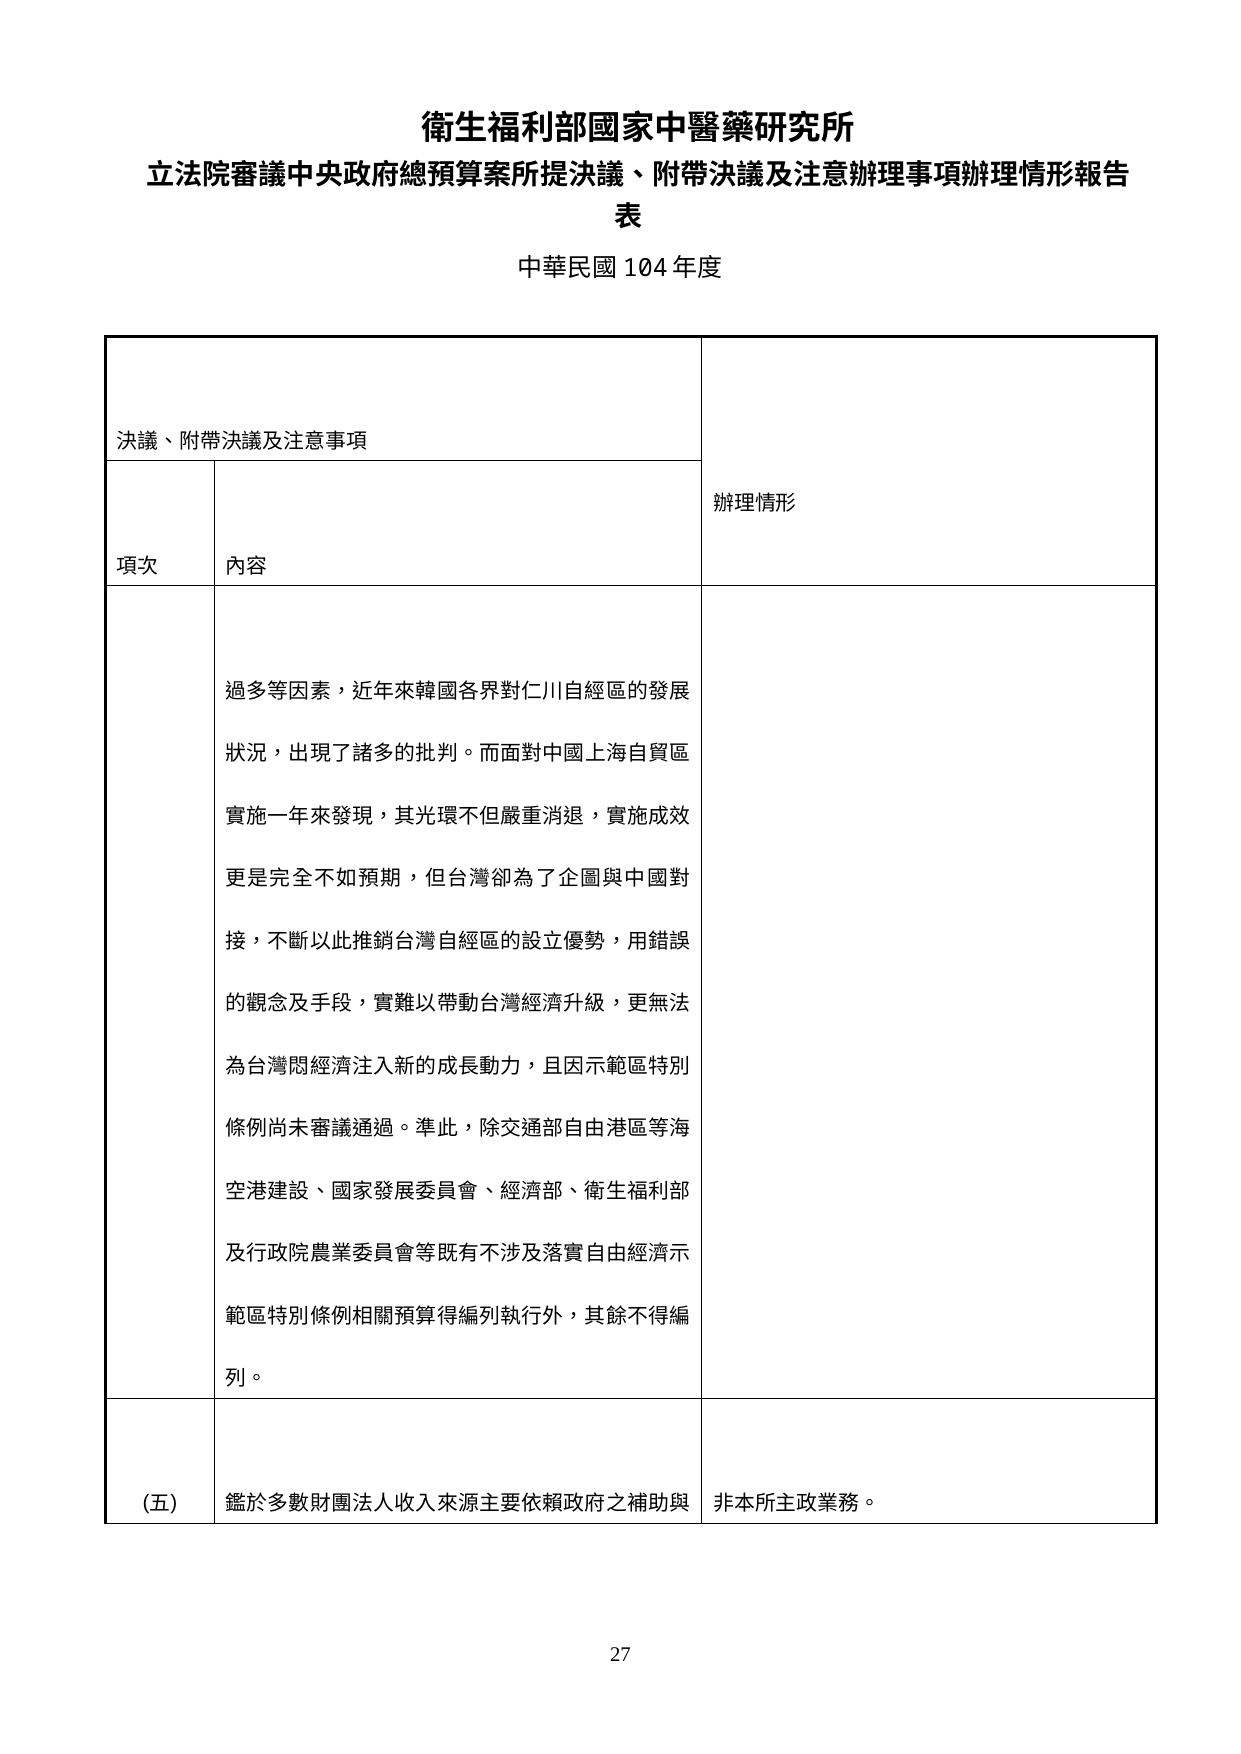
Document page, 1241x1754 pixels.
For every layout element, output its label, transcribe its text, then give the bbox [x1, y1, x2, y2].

table_header 辦理情形 [702, 338, 1155, 585]
table_cell 鑑於多數財團法人收入來源主要依賴政府之補助與 [215, 1399, 701, 1522]
table_cell [702, 586, 1155, 1397]
table_cell [107, 586, 214, 1397]
table_cell (五) [107, 1399, 214, 1522]
table_cell 非本所主政業務。 [702, 1399, 1155, 1522]
table_cell 過多等因素，近年來韓國各界對仁川自經區的發展狀況，出現了諸多的批判。而面對中國上海自貿區實施一年來發現，其光環不但嚴重消退，實施成效更是完全不如預期，但台灣卻為了企圖與中國對接，不斷以此推銷台灣自經區的設立優勢，用錯誤的觀念及手段，實難以帶動台灣經濟升級，更無法為台灣悶經濟注入新的成長動力，且因示範區特別條例尚未審議通過。準此，除交通部自由港區等海空港建設、國家發展委員會、經濟部、衛生福利部及行政院農業委員會等既有不涉及落實自由經濟示範區特別條例相關預算得編列執行外，其餘不得編列。 [215, 586, 701, 1397]
table_cell 內容 [215, 461, 701, 585]
table_header 決議、附帶決議及注意事項 [107, 338, 701, 460]
table_cell 項次 [107, 461, 214, 585]
